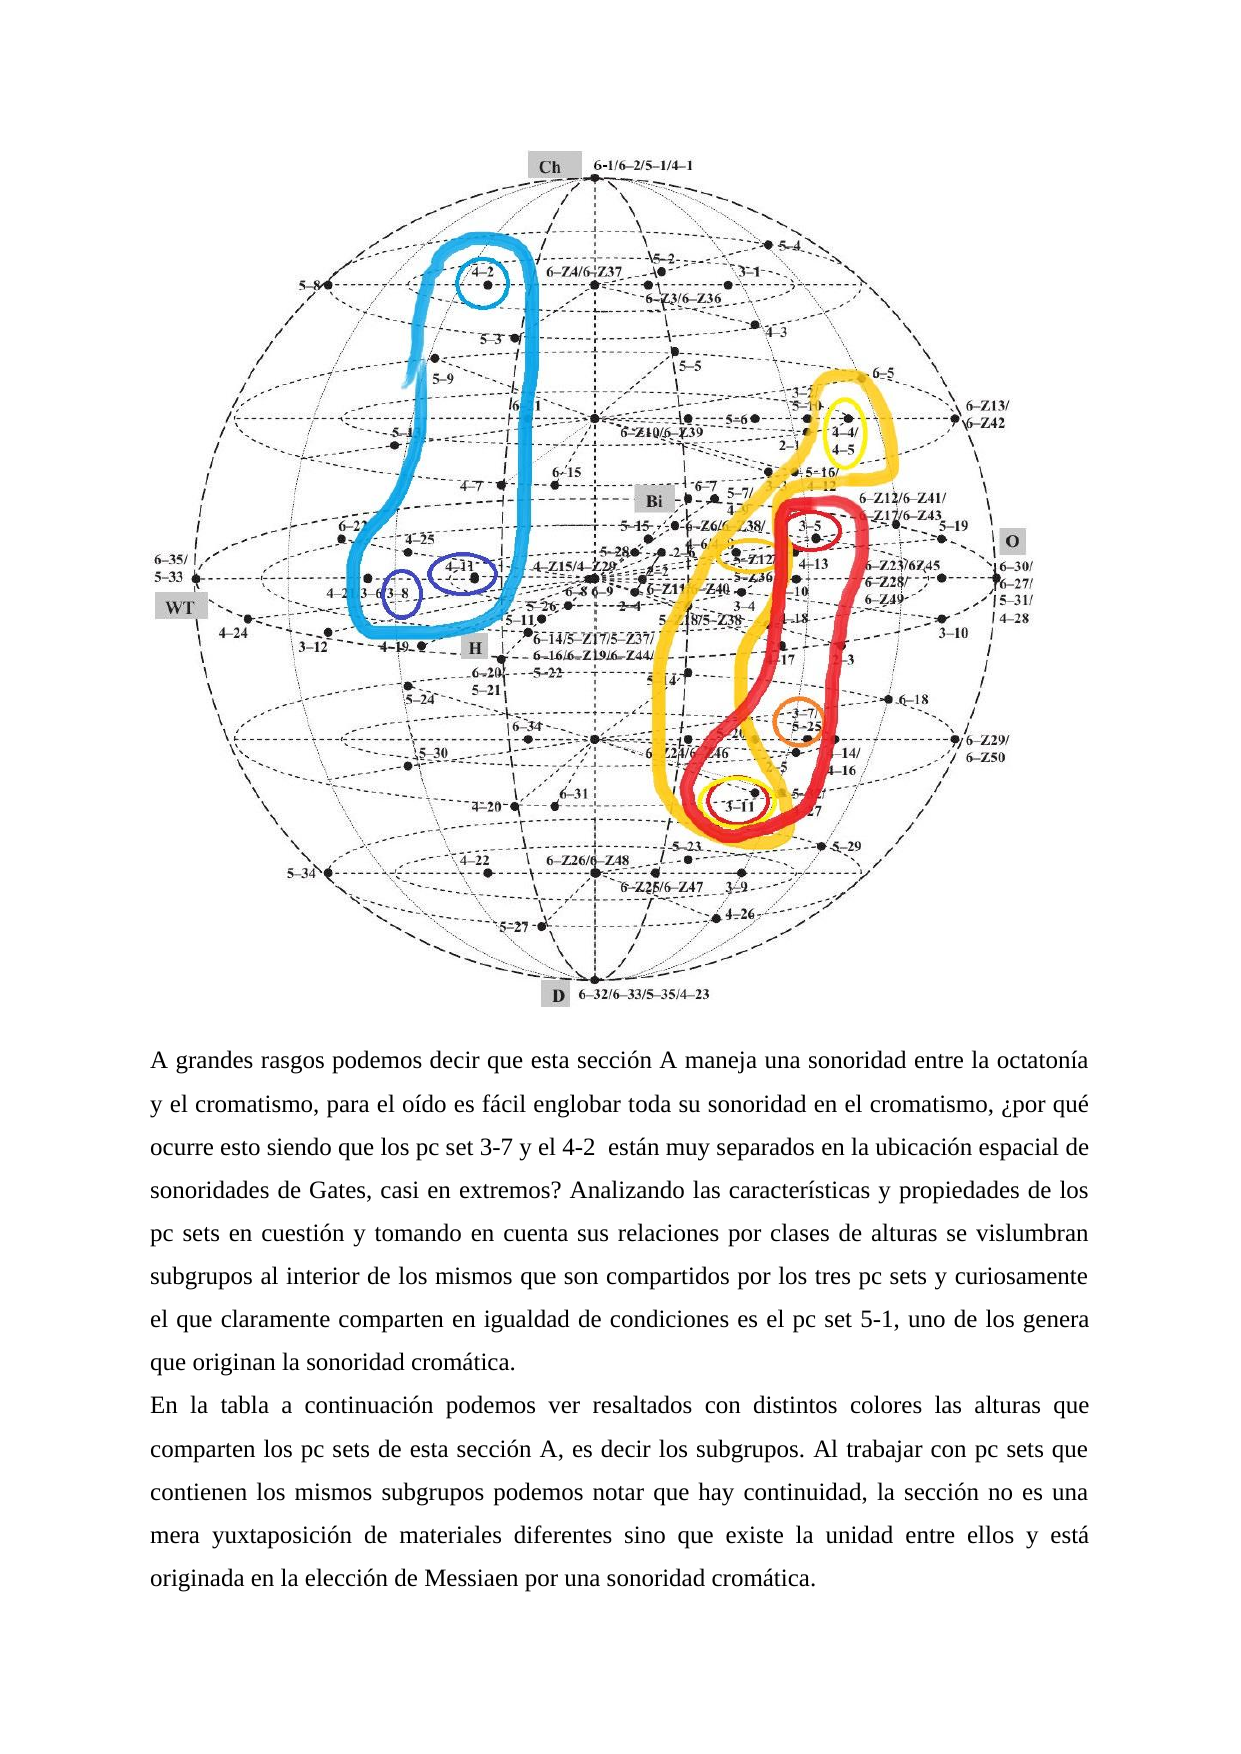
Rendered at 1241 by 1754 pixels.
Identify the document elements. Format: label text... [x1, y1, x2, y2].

text A grandes rasgos podemos decir que esta sección A maneja una sonoridad entre la octatonía y el cromatismo, para el oído es fácil englobar toda su sonoridad en el cromatismo, ¿por qué ocurre esto siendo que los pc set 3-7 y el 4-2 están muy separados en la ubicación espacial de sonoridades de Gates, casi en extremos? Analizando las características y propiedades de los pc sets en cuestión y tomando en cuenta sus relaciones por clases de alturas se vislumbran subgrupos al interior de los mismos que son compartidos por los tres pc sets y curiosamente el que claramente comparten en igualdad de condiciones es el pc set 5-1, uno de los genera que originan la sonoridad cromática. [150, 1046, 1090, 1376]
text En la tabla a continuación podemos ver resaltados con distintos colores las alturas que comparten los pc sets de esta sección A, es decir los subgrupos. Al trabajar con pc sets que contienen los mismos subgrupos podemos notar que hay continuidad, la sección no es una mera yuxtaposición de materiales diferentes sino que existe la unidad entre ellos y está originada en la elección de Messiaen por una sonoridad cromática. [150, 1391, 1090, 1592]
picture [150, 150, 1037, 1009]
